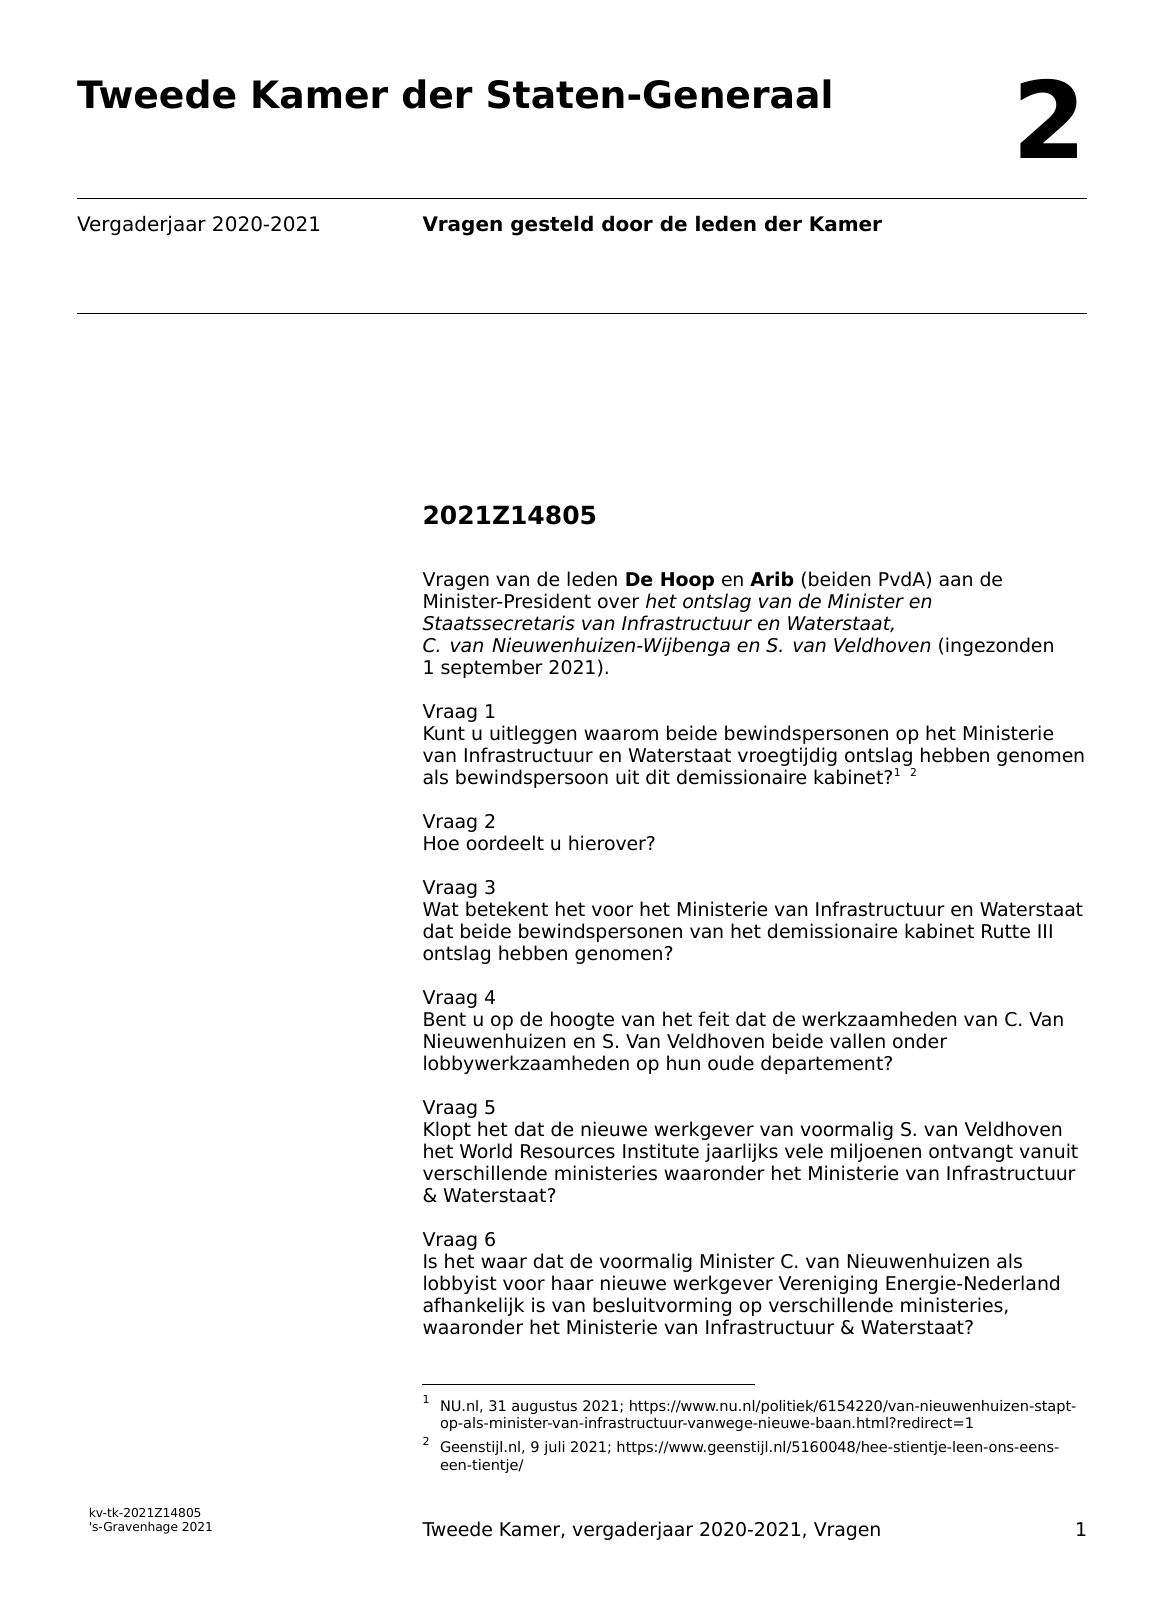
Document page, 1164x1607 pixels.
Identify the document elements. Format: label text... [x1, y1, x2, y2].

text Vraag 3 [422, 877, 1087, 899]
table_cell Vragen gesteld door de leden der Kamer [422, 199, 1087, 313]
text 's-Gravenhage 2021 [88, 1520, 323, 1534]
text Vraag 6 [422, 1229, 1087, 1251]
text 2021Z14805 [422, 501, 1087, 531]
text Vragen van de leden De Hoop en Arib (beiden PvdA) aan de Minister-President over het ontslag van de Minister en Staatssecretaris van Infrastructuur en Waterstaat, C. van Nieuwenhuizen-Wijbenga en S. van Veldhoven (ingezonden 1 september 2021). [422, 569, 1087, 679]
text NU.nl, 31 augustus 2021; https://www.nu.nl/politiek/6154220/van-nieuwenhuizen-stapt-op-als-minister-van-infrastructuur-vanwege-nieuwe-baan.html?redirect=1 [422, 1393, 1087, 1432]
table_header Tweede Kamer der Staten-Generaal [77, 59, 886, 198]
text Vraag 5 [422, 1097, 1087, 1119]
text Bent u op de hoogte van het feit dat de werkzaamheden van C. Van Nieuwenhuizen en S. Van Veldhoven beide vallen onder lobbywerkzaamheden op hun oude departement? [422, 1009, 1087, 1075]
text Is het waar dat de voormalig Minister C. van Nieuwenhuizen als lobbyist voor haar nieuwe werkgever Vereniging Energie-Nederland afhankelijk is van besluitvorming op verschillende ministeries, waaronder het Ministerie van Infrastructuur & Waterstaat? [422, 1251, 1087, 1339]
table_header 2 [886, 59, 1087, 198]
text Vraag 4 [422, 987, 1087, 1009]
text Wat betekent het voor het Ministerie van Infrastructuur en Waterstaat dat beide bewindspersonen van het demissionaire kabinet Rutte III ontslag hebben genomen? [422, 899, 1087, 965]
table_cell Vergaderjaar 2020-2021 [77, 199, 422, 313]
text kv-tk-2021Z14805 [88, 1506, 323, 1520]
text Hoe oordeelt u hierover? [422, 833, 1087, 855]
text Vraag 2 [422, 811, 1087, 833]
text Klopt het dat de nieuwe werkgever van voormalig S. van Veldhoven het World Resources Institute jaarlijks vele miljoenen ontvangt vanuit verschillende ministeries waaronder het Ministerie van Infrastructuur & Waterstaat? [422, 1119, 1087, 1207]
text Geenstijl.nl, 9 juli 2021; https://www.geenstijl.nl/5160048/hee-stientje-leen-ons-eens-een-tientje/ [422, 1435, 1087, 1474]
text Vraag 1 [422, 701, 1087, 723]
text Kunt u uitleggen waarom beide bewindspersonen op het Ministerie van Infrastructuur en Waterstaat vroegtijdig ontslag hebben genomen als bewindspersoon uit dit demissionaire kabinet? [422, 723, 1087, 789]
